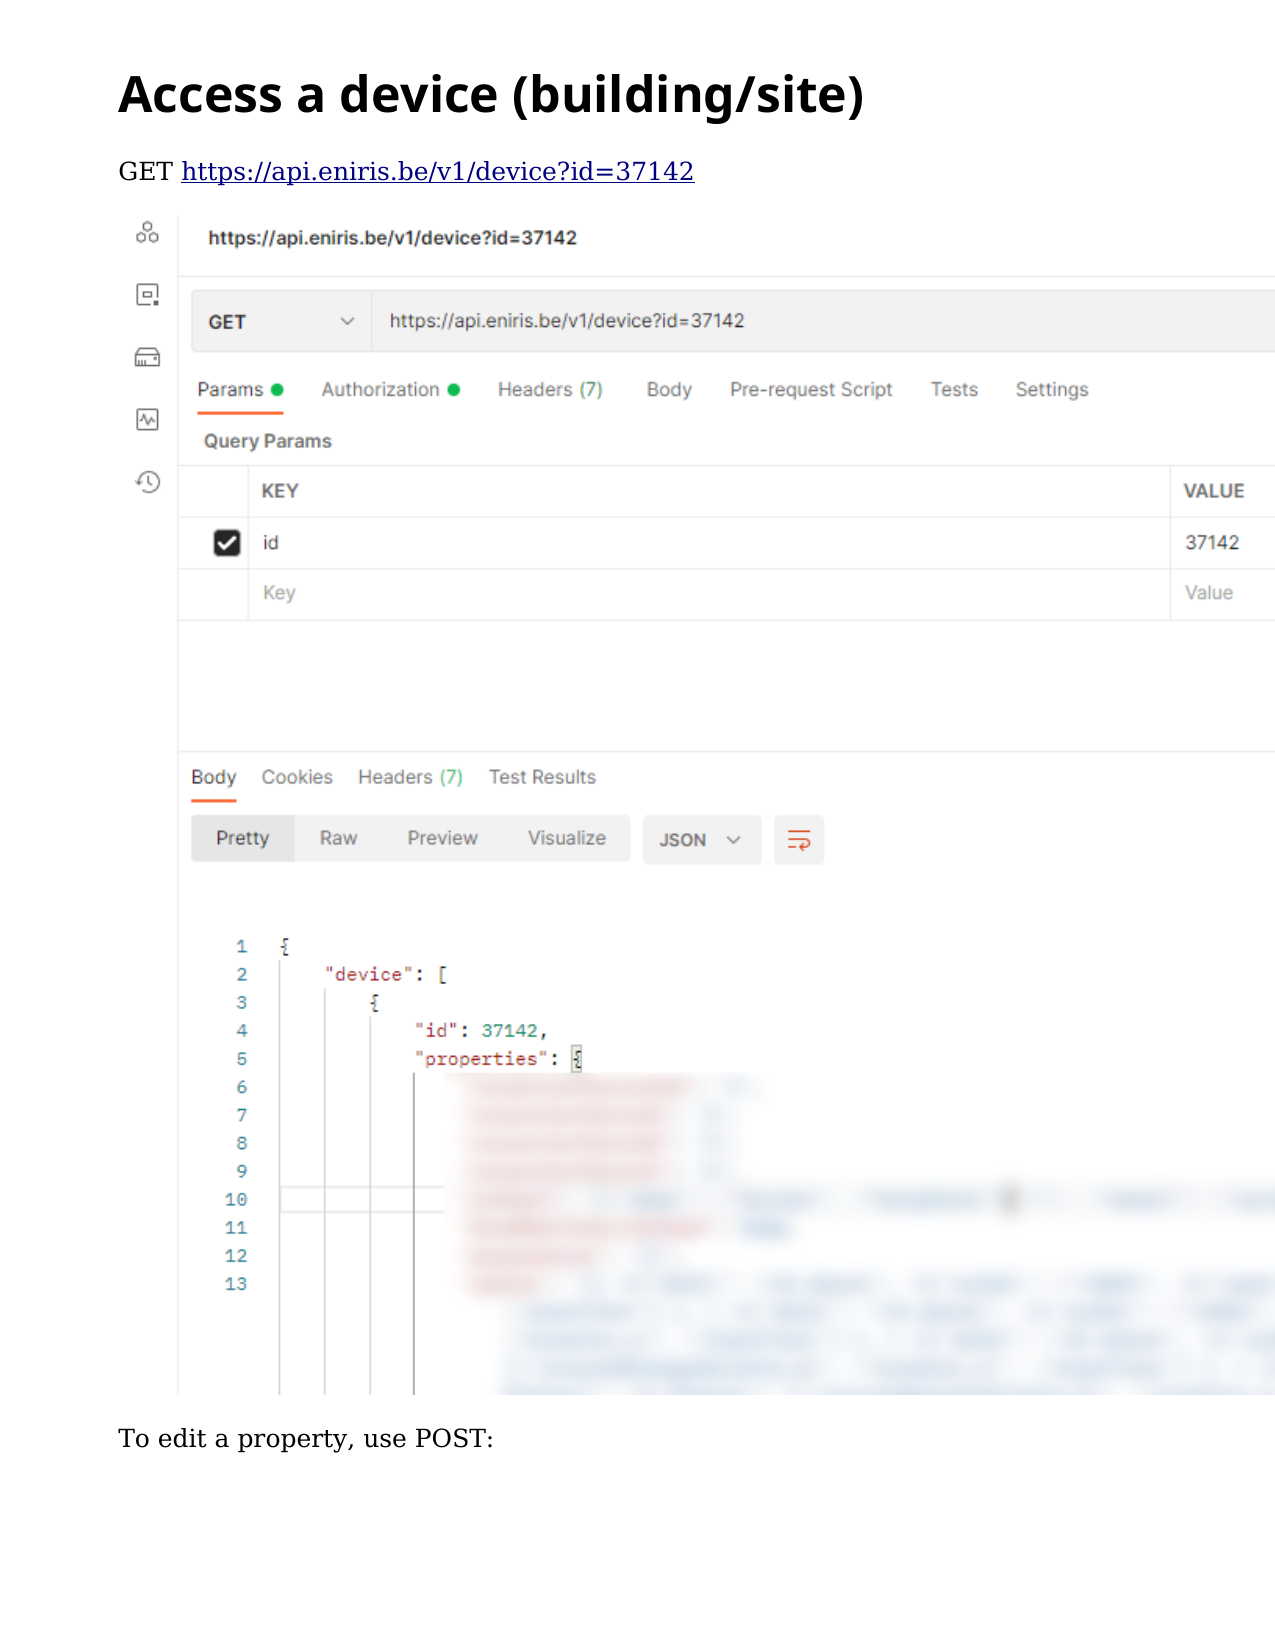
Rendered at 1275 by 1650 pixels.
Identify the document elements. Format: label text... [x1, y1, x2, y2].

text GET https://api.eniris.be/v1/device?id=37142 [118, 157, 1216, 186]
picture [118, 215, 1275, 1395]
text To edit a property, use POST: [118, 1424, 1216, 1454]
subtitle Access a device (building/site) [118, 59, 1216, 127]
